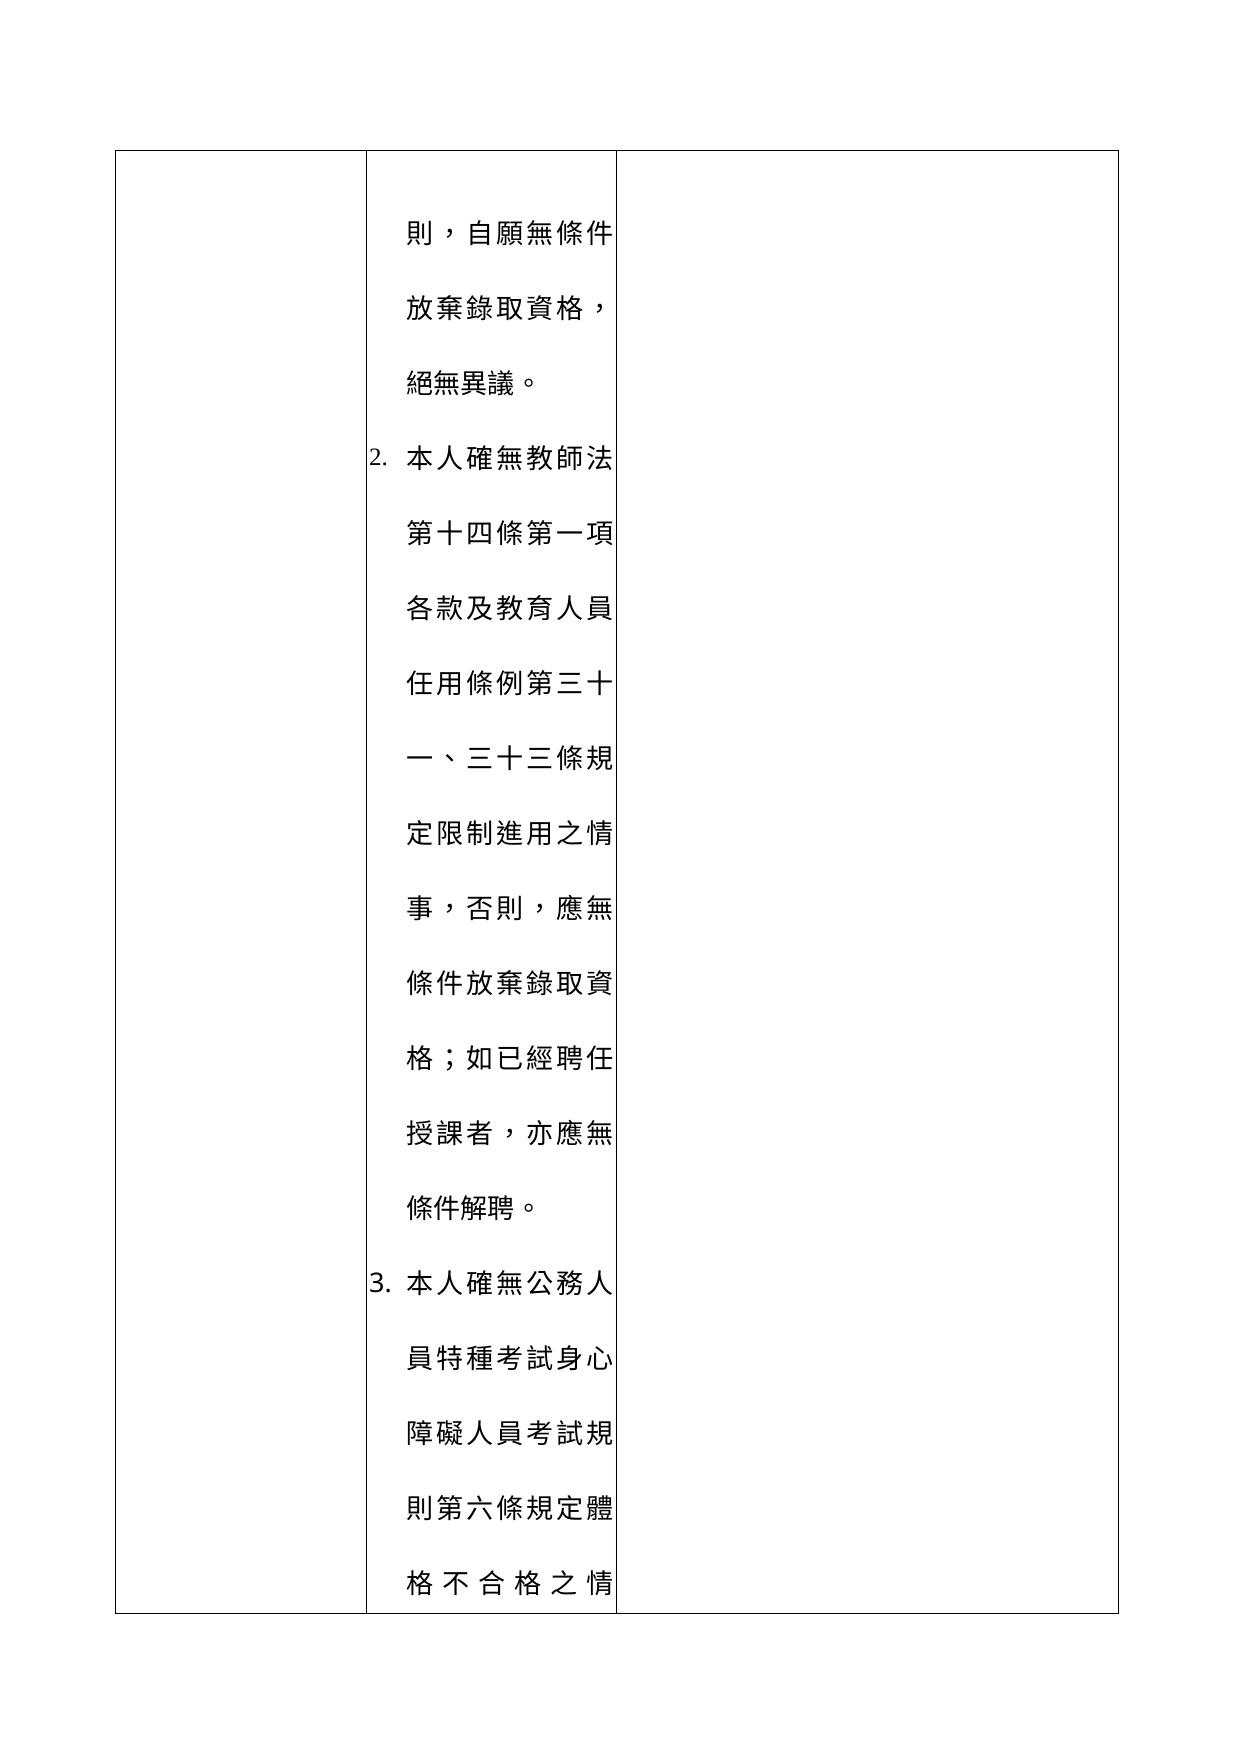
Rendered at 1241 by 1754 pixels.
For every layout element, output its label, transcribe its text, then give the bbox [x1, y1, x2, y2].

table_cell [617, 151, 1118, 1613]
table_cell [116, 151, 366, 1613]
table_cell 應恪遵「國民教育法」、教育部訂頒「國民中小學教學支援工作人員聘任辦法」，以及相關法令等規定，否則，自願無條件放棄錄取資格，絕無異議。 本人確無教師法第十四條第一項各款及教育人員任用條例第三十一、三十三條規定限制進用之情事，否則，應無條件放棄錄取資格；如已經聘任授課者，亦應無條件解聘。 本人確無公務人員特種考試身心障礙人員考試規則第六條規定體格不合格之情事，否則，自願無條件放棄錄取資格，絕無異議。 本人繳驗證件或影印本如有不實者，自負法律責任。 如本人如有上述原因，被取消錄取資格或應解聘者，願自負其責，決無異議，並放棄先訴抗辯權。 [367, 151, 616, 1613]
